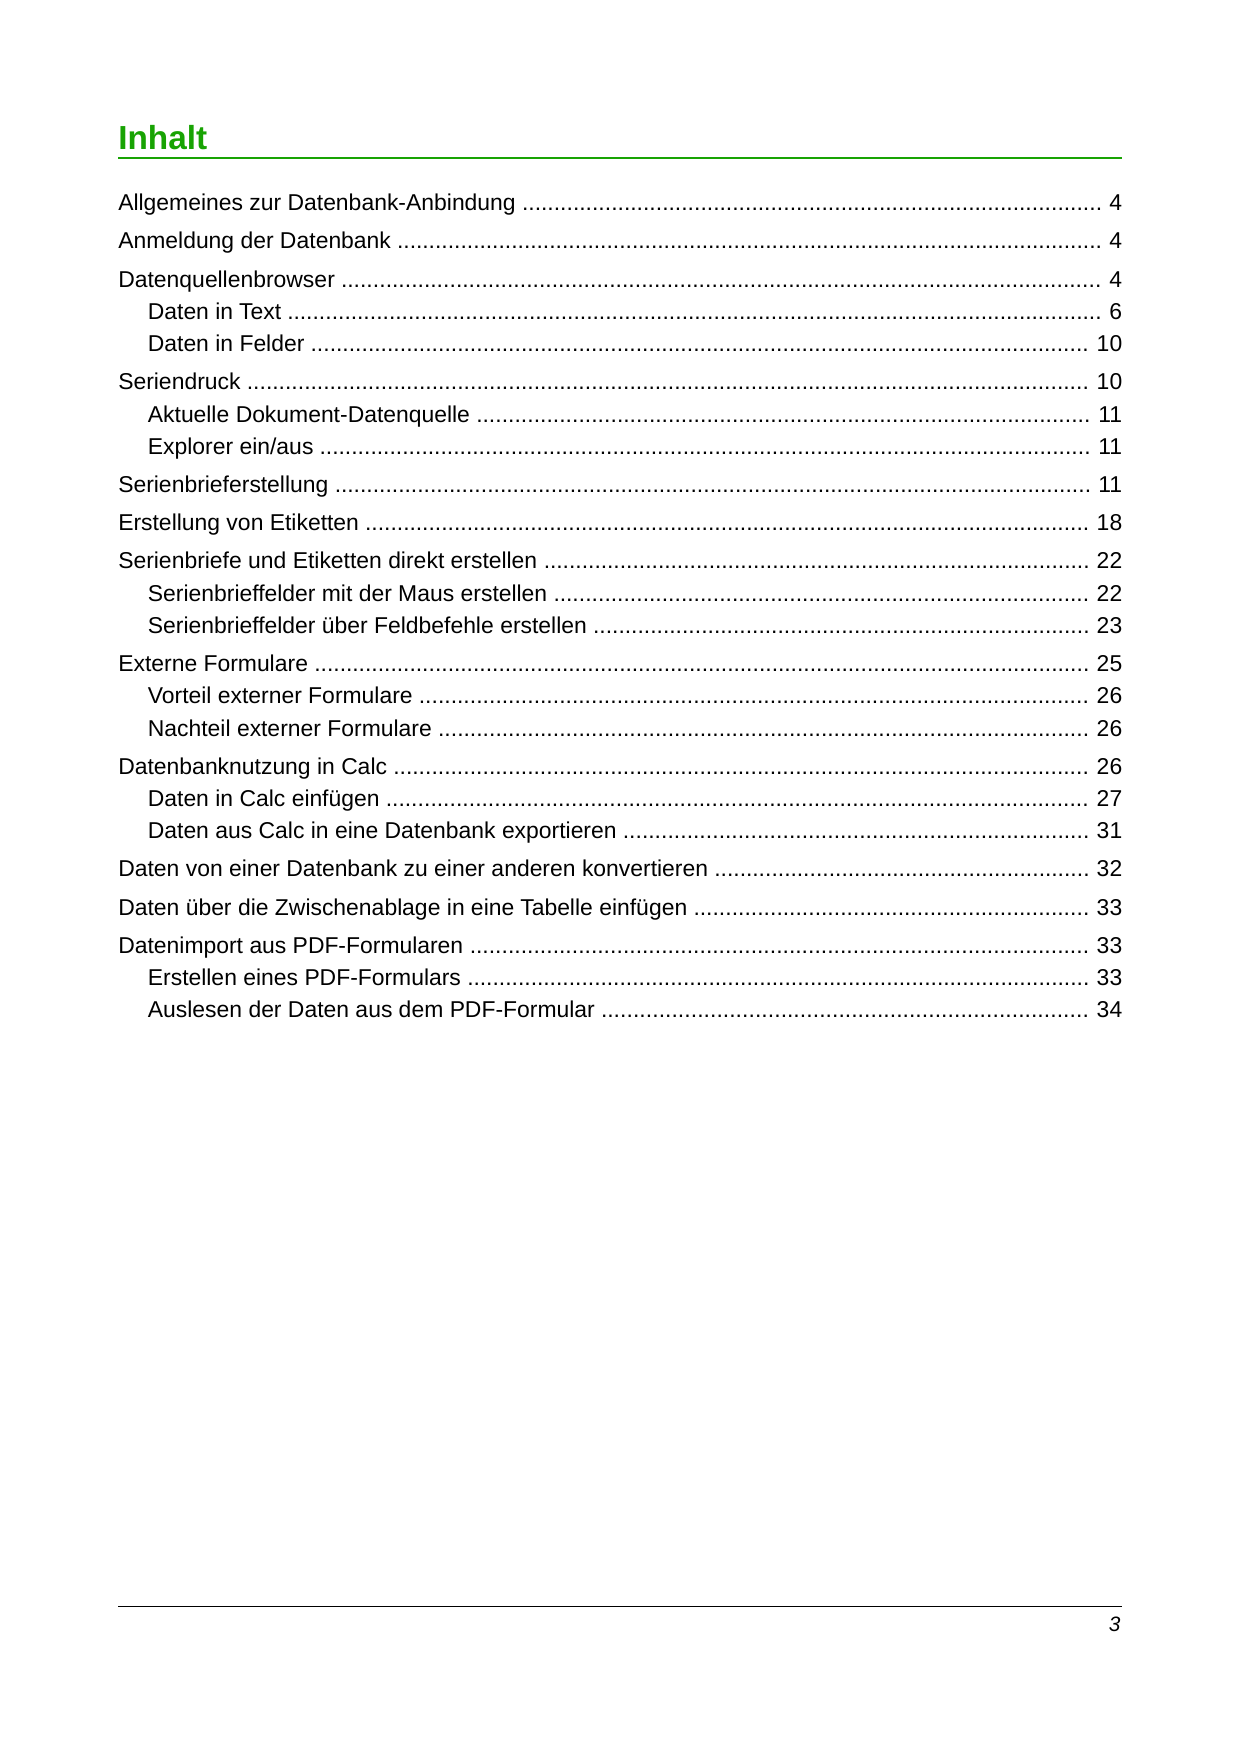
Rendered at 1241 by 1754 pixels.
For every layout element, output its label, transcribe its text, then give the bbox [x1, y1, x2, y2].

text Explorer ein/aus 11 [148, 433, 1122, 459]
text Externe Formulare 25 [118, 650, 1122, 676]
text Daten über die Zwischenablage in eine Tabelle einfügen 33 [118, 893, 1122, 920]
text Auslesen der Daten aus dem PDF-Formular 34 [148, 996, 1122, 1022]
text Seriendruck 10 [118, 368, 1122, 394]
text Serienbrieffelder mit der Maus erstellen 22 [148, 579, 1122, 606]
text Daten aus Calc in eine Datenbank exportieren 31 [148, 817, 1122, 843]
text Daten in Felder 10 [148, 330, 1122, 356]
text Serienbrieffelder über Feldbefehle erstellen 23 [148, 612, 1122, 638]
text Aktuelle Dokument-Datenquelle 11 [148, 401, 1122, 427]
text Datenimport aus PDF-Formularen 33 [118, 932, 1122, 958]
text Nachteil externer Formulare 26 [148, 714, 1122, 741]
text Allgemeines zur Datenbank-Anbindung 4 [118, 189, 1122, 216]
text Erstellen eines PDF-Formulars 33 [148, 964, 1122, 990]
text Datenbanknutzung in Calc 26 [118, 753, 1122, 779]
text Anmeldung der Datenbank 4 [118, 227, 1122, 254]
text Daten in Text 6 [148, 298, 1122, 324]
text Daten in Calc einfügen 27 [148, 785, 1122, 811]
text Inhalt [118, 118, 1122, 157]
text Serienbrieferstellung 11 [118, 471, 1122, 497]
text Daten von einer Datenbank zu einer anderen konvertieren 32 [118, 855, 1122, 882]
text Datenquellenbrowser 4 [118, 266, 1122, 292]
text Vorteil externer Formulare 26 [148, 682, 1122, 708]
text Erstellung von Etiketten 18 [118, 509, 1122, 535]
text Serienbriefe und Etiketten direkt erstellen 22 [118, 547, 1122, 573]
